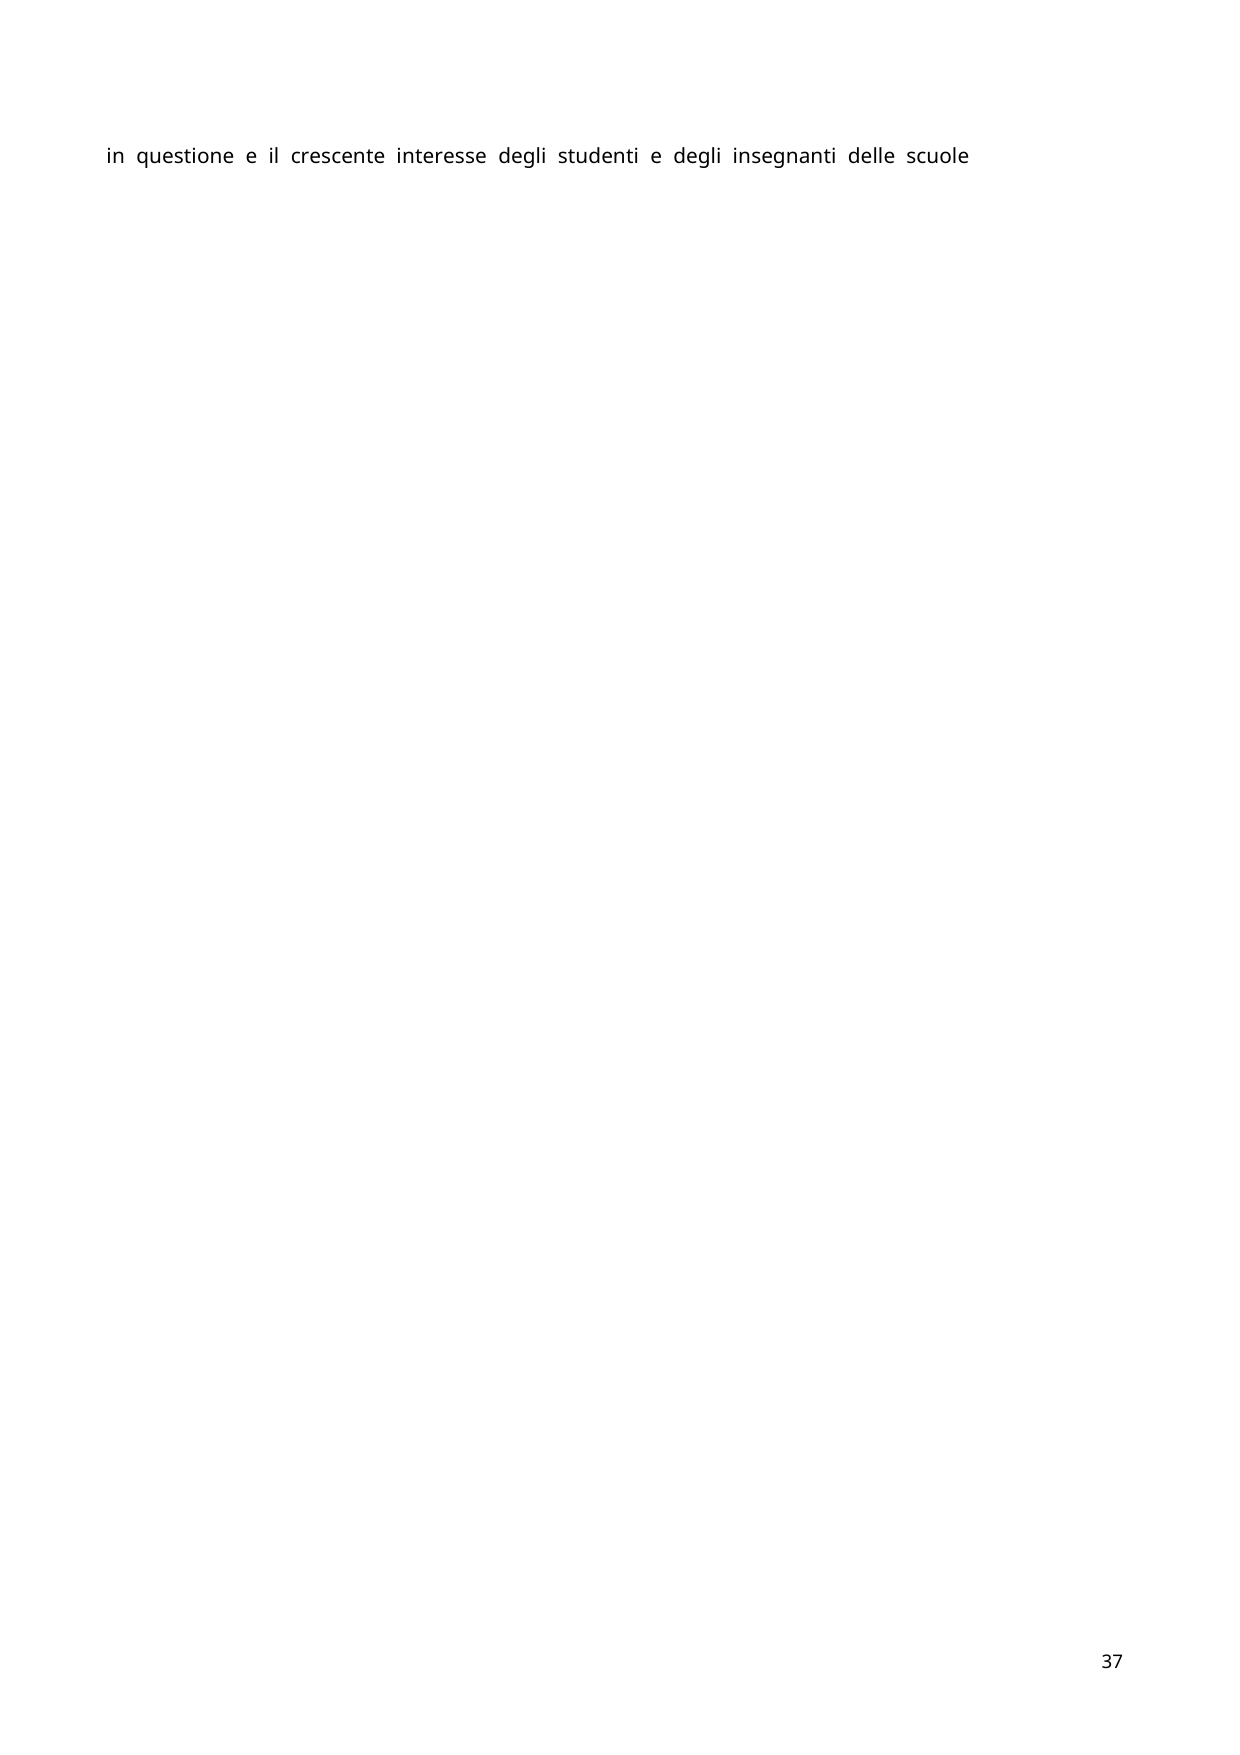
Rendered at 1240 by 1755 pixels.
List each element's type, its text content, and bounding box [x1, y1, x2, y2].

text in questione e il crescente interesse degli studenti e degli insegnanti delle scuole [106, 142, 1122, 170]
